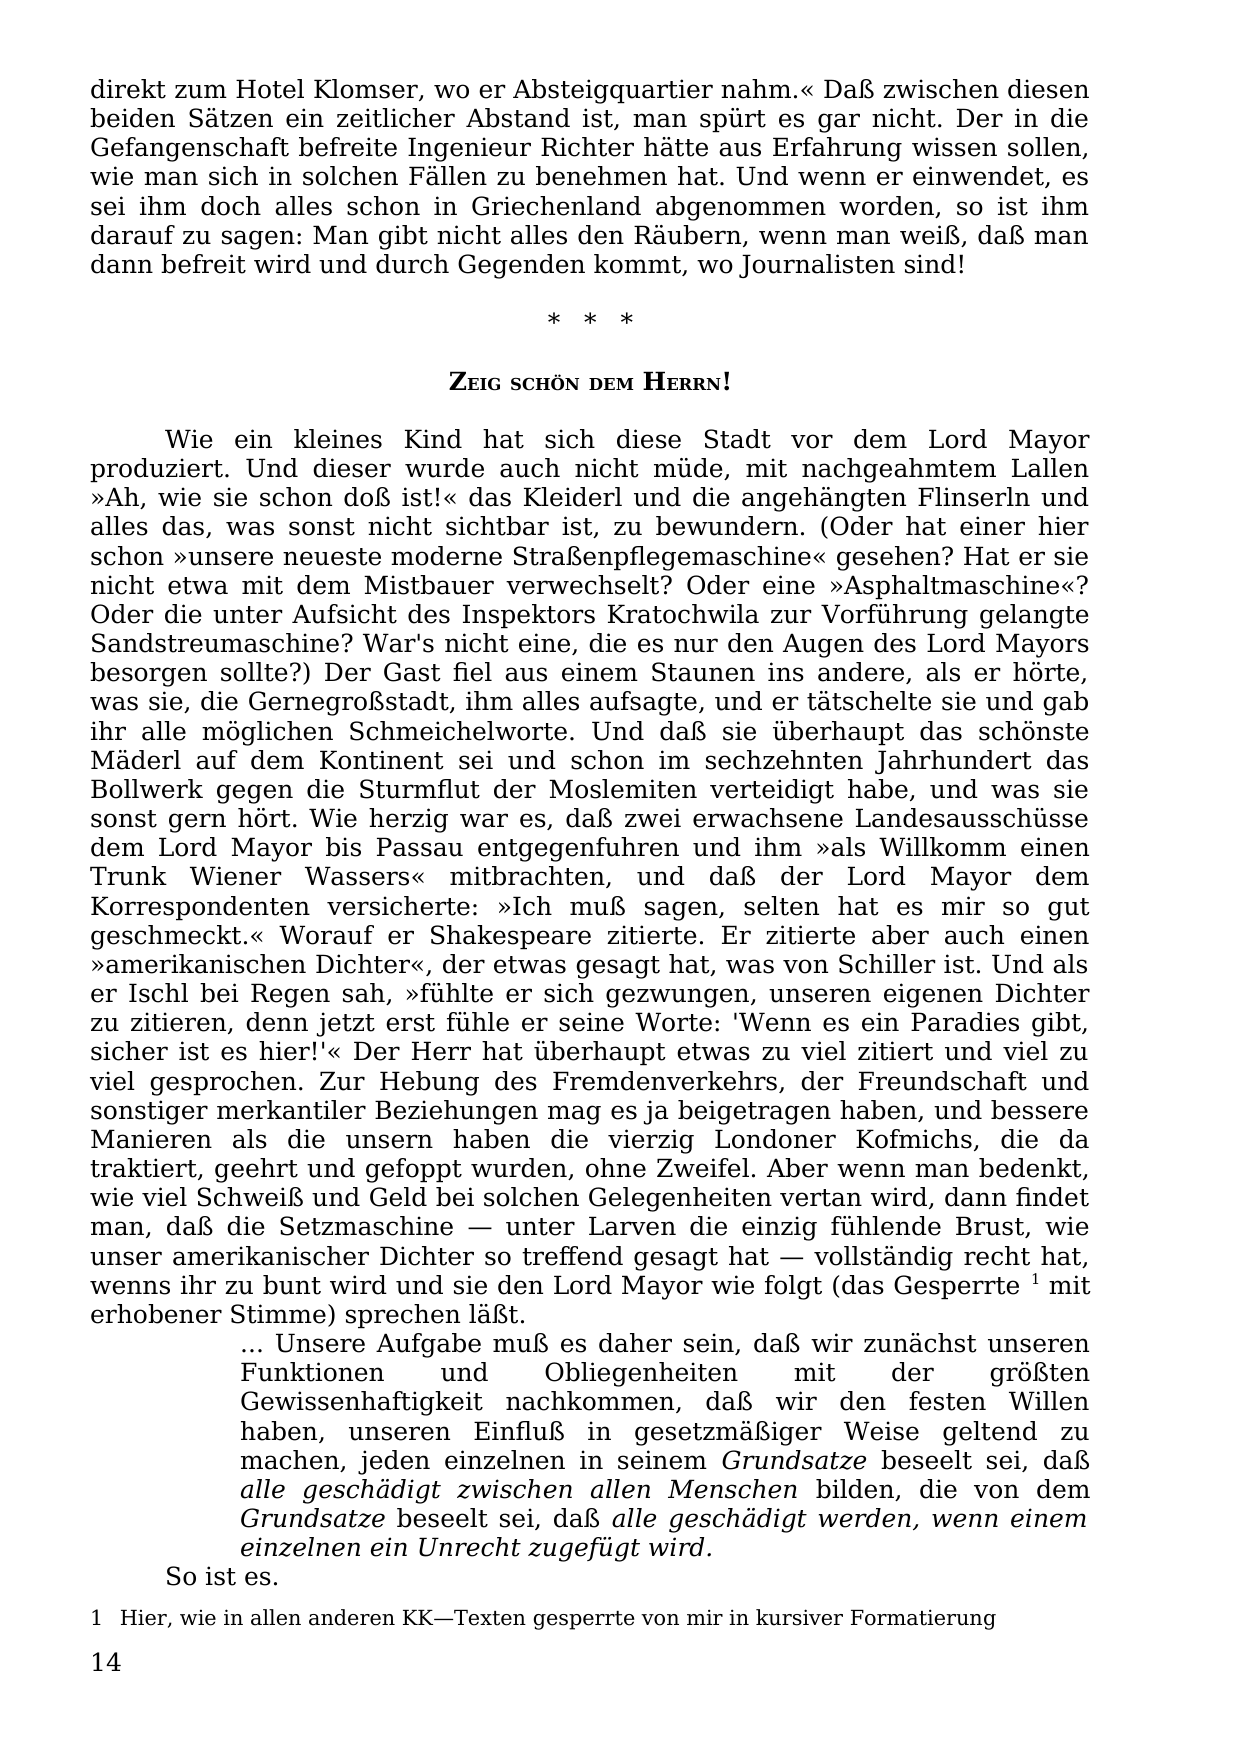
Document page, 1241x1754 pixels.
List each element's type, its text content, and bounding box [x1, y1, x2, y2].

text Zeig schön dem Herrn! [90, 337, 1091, 396]
text Hier, wie in allen anderen KK—Texten gesperrte von mir in kursiver Formatierung [90, 1606, 1091, 1631]
text direkt zum Hotel Klomser, wo er Absteigquartier nahm.« Daß zwischen diesen beiden Sätzen ein zeitlicher Abstand ist, man spürt es gar nicht. Der in die Gefangenschaft befreite Ingenieur Richter hätte aus Erfahrung wissen sollen, wie man sich in solchen Fällen zu benehmen hat. Und wenn er einwendet, es sei ihm doch alles schon in Griechenland abgenommen worden, so ist ihm darauf zu sagen: Man gibt nicht alles den Räubern, wenn man weiß, daß man dann befreit wird und durch Gegenden kommt, wo Journalisten sind! [90, 75, 1091, 279]
text ... Unsere Aufgabe muß es daher sein, daß wir zunächst unseren Funktionen und Obliegenheiten mit der größten Gewissenhaftigkeit nachkommen, daß wir den festen Willen haben, unseren Einfluß in gesetzmäßiger Weise geltend zu machen, jeden einzelnen in seinem Grundsatze beseelt sei, daß alle geschädigt zwischen allen Menschen bilden, die von dem Grundsatze beseelt sei, daß alle geschädigt werden, wenn einem einzelnen ein Unrecht zugefügt wird. [240, 1329, 1091, 1562]
text * * * [90, 308, 1091, 337]
text Wie ein kleines Kind hat sich diese Stadt vor dem Lord Mayor produziert. Und dieser wurde auch nicht müde, mit nachgeahmtem Lallen »Ah, wie sie schon doß ist!« das Kleiderl und die angehängten Flinserln und alles das, was sonst nicht sichtbar ist, zu bewundern. (Oder hat einer hier schon »unsere neueste moderne Straßenpflegemaschine« gesehen? Hat er sie nicht etwa mit dem Mistbauer verwechselt? Oder eine »Asphaltmaschine«? Oder die unter Aufsicht des Inspektors Kratochwila zur Vorführung gelangte Sandstreumaschine? War's nicht eine, die es nur den Augen des Lord Mayors besorgen sollte?) Der Gast fiel aus einem Staunen ins andere, als er hörte, was sie, die Gernegroßstadt, ihm alles aufsagte, und er tätschelte sie und gab ihr alle möglichen Schmeichelworte. Und daß sie überhaupt das schönste Mäderl auf dem Kontinent sei und schon im sechzehnten Jahrhundert das Bollwerk gegen die Sturmflut der Moslemiten verteidigt habe, und was sie sonst gern hört. Wie herzig war es, daß zwei erwachsene Landesausschüsse dem Lord Mayor bis Passau entgegenfuhren und ihm »als Willkomm einen Trunk Wiener Wassers« mitbrachten, und daß der Lord Mayor dem Korrespondenten versicherte: »Ich muß sagen, selten hat es mir so gut geschmeckt.« Worauf er Shakespeare zitierte. Er zitierte aber auch einen »amerikanischen Dichter«, der etwas gesagt hat, was von Schiller ist. Und als er Ischl bei Regen sah, »fühlte er sich gezwungen, unseren eigenen Dichter zu zitieren, denn jetzt erst fühle er seine Worte: 'Wenn es ein Paradies gibt, sicher ist es hier!'« Der Herr hat überhaupt etwas zu viel zitiert und viel zu viel gesprochen. Zur Hebung des Fremdenverkehrs, der Freundschaft und sonstiger merkantiler Beziehungen mag es ja beigetragen haben, und bessere Manieren als die unsern haben die vierzig Londoner Kofmichs, die da traktiert, geehrt und gefoppt wurden, ohne Zweifel. Aber wenn man bedenkt, wie viel Schweiß und Geld bei solchen Gelegenheiten vertan wird, dann findet man, daß die Setzmaschine — unter Larven die einzig fühlende Brust, wie unser amerikanischer Dichter so treffend gesagt hat — vollständig recht hat, wenns ihr zu bunt wird und sie den Lord Mayor wie folgt (das Gesperrte mit erhobener Stimme) sprechen läßt. [90, 425, 1091, 1329]
text So ist es. [90, 1562, 1091, 1592]
